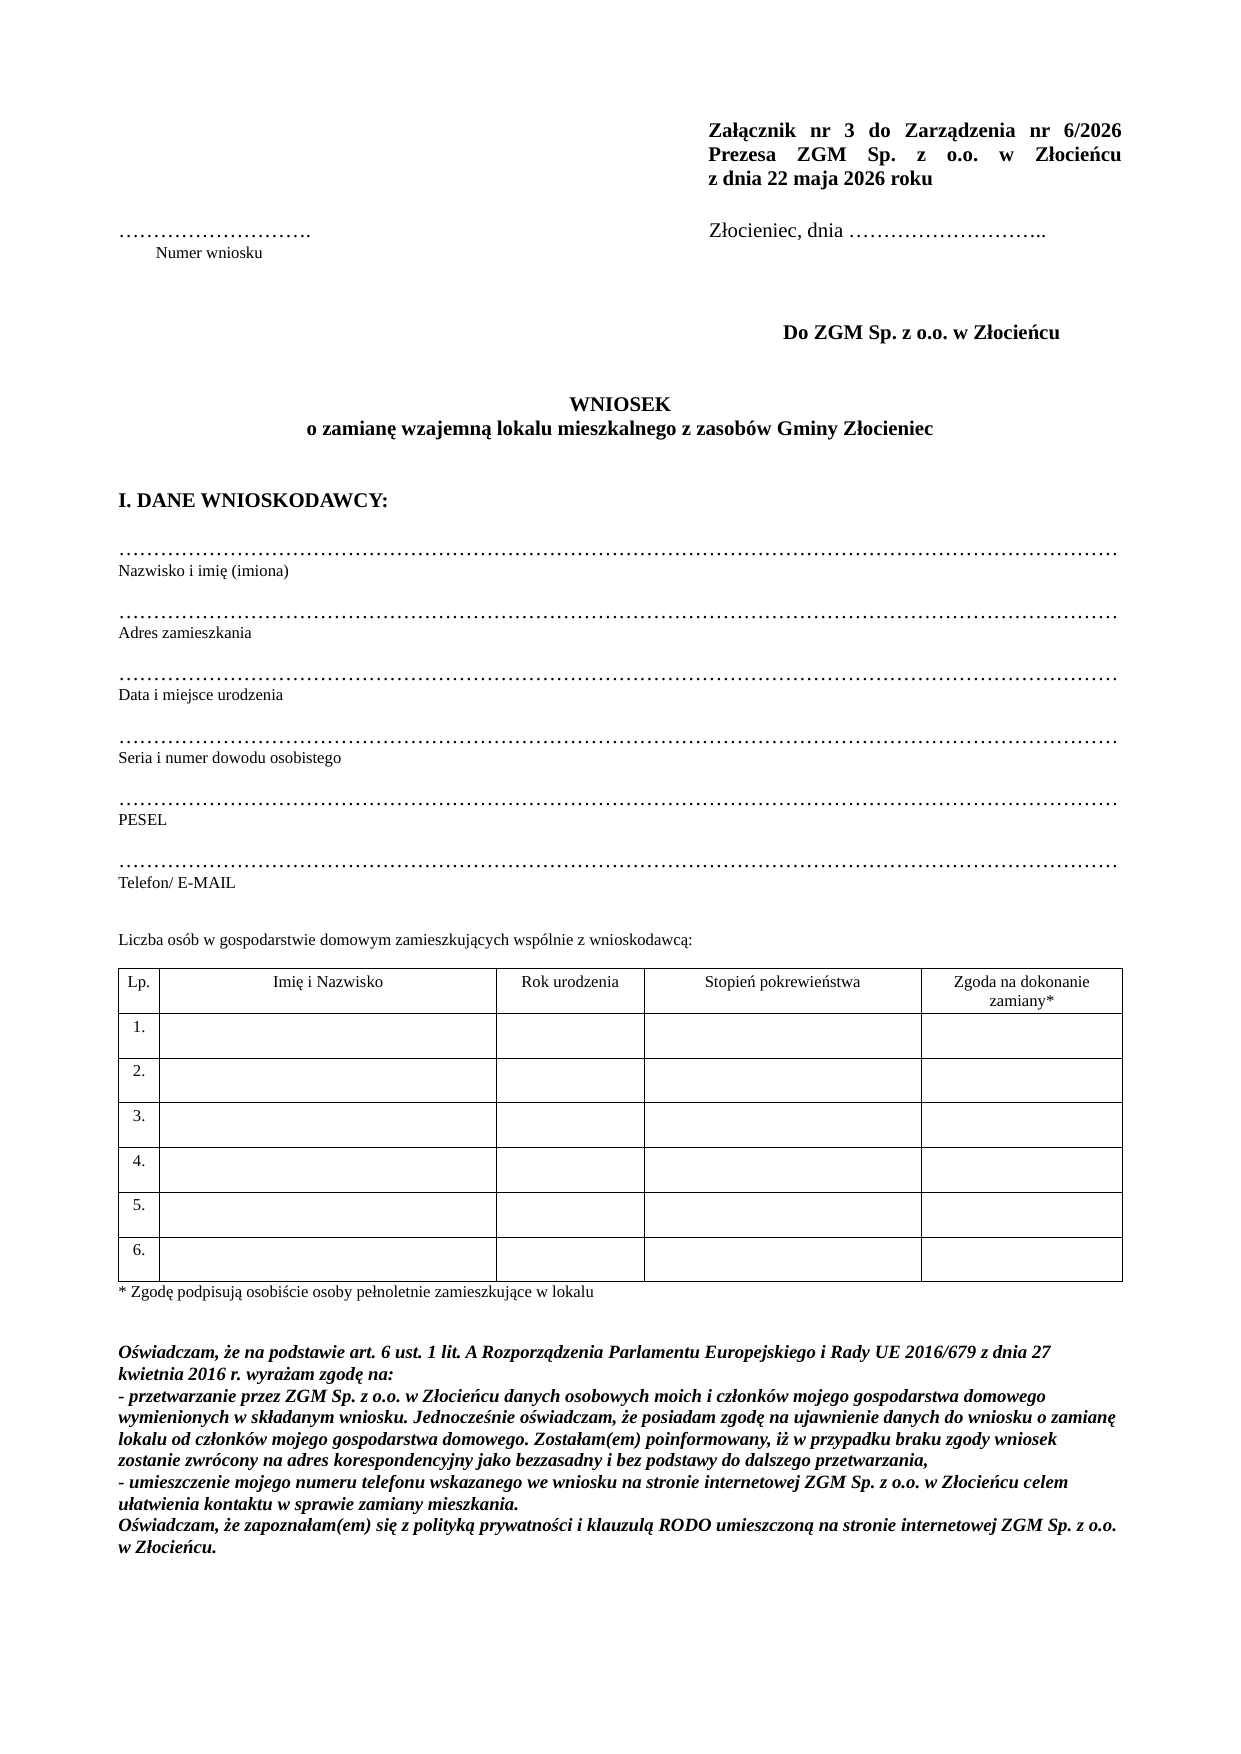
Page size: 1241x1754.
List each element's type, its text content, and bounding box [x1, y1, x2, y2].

table_cell [497, 1148, 644, 1192]
table_cell 1. [119, 1014, 159, 1058]
text ……………………………………………………………………………………………………………………………… [118, 536, 1122, 560]
table_cell [645, 1238, 921, 1281]
text Oświadczam, że na podstawie art. 6 ust. 1 lit. A Rozporządzenia Parlamentu Europejskiego i Rady UE 2016/679 z dnia 27 kwietnia 2016 r. wyrażam zgodę na: [118, 1341, 1122, 1384]
table_header Zgoda na dokonanie zamiany* [922, 969, 1122, 1013]
text - umieszczenie mojego numeru telefonu wskazanego we wniosku na stronie internetowej ZGM Sp. z o.o. w Złocieńcu celem ułatwienia kontaktu w sprawie zamiany mieszkania. [118, 1471, 1122, 1514]
table_cell [497, 1238, 644, 1281]
table_cell [645, 1103, 921, 1147]
table_cell [497, 1103, 644, 1147]
text Oświadczam, że zapoznałam(em) się z polityką prywatności i klauzulą RODO umieszczoną na stronie internetowej ZGM Sp. z o.o. w Złocieńcu. [118, 1514, 1122, 1557]
table_cell [922, 1059, 1122, 1102]
table_cell [160, 1014, 496, 1058]
table_cell [645, 1193, 921, 1236]
text * Zgodę podpisują osobiście osoby pełnoletnie zamieszkujące w lokalu [118, 1282, 1122, 1301]
table_cell [922, 1238, 1122, 1281]
table_cell [160, 1193, 496, 1236]
table_header Stopień pokrewieństwa [645, 969, 921, 1013]
text Telefon/ E-MAIL [118, 872, 1122, 892]
table_cell [645, 1014, 921, 1058]
text ……………………………………………………………………………………………………………………………… [118, 661, 1122, 685]
table_cell [160, 1148, 496, 1192]
table_cell [497, 1059, 644, 1102]
text Numer wniosku [118, 243, 1122, 262]
text ……………………………………………………………………………………………………………………………… [118, 848, 1122, 872]
text Załącznik nr 3 do Zarządzenia nr 6/2026 Prezesa ZGM Sp. z o.o. w Złocieńcu z dnia 22 maja 2026 roku [708, 118, 1122, 190]
table_cell [922, 1014, 1122, 1058]
text Liczba osób w gospodarstwie domowym zamieszkujących wspólnie z wnioskodawcą: [118, 930, 1122, 949]
table_cell 3. [119, 1103, 159, 1147]
table_cell [160, 1059, 496, 1102]
table_cell [497, 1193, 644, 1236]
text Do ZGM Sp. z o.o. w Złocieńcu [118, 320, 1122, 344]
text ………………………. Złocieniec, dnia ……………………….. [118, 214, 1122, 243]
text ……………………………………………………………………………………………………………………………… [118, 723, 1122, 748]
text ……………………………………………………………………………………………………………………………… [118, 786, 1122, 810]
table_header Rok urodzenia [497, 969, 644, 1013]
table_header Imię i Nazwisko [160, 969, 496, 1013]
text ……………………………………………………………………………………………………………………………… [118, 599, 1122, 623]
table_cell [497, 1014, 644, 1058]
table_cell [160, 1238, 496, 1281]
table_cell [160, 1103, 496, 1147]
table_cell 2. [119, 1059, 159, 1102]
text Data i miejsce urodzenia [118, 685, 1122, 704]
table_cell [645, 1148, 921, 1192]
text I. DANE WNIOSKODAWCY: [118, 488, 1122, 512]
text - przetwarzanie przez ZGM Sp. z o.o. w Złocieńcu danych osobowych moich i członków mojego gospodarstwa domowego wymienionych w składanym wniosku. Jednocześnie oświadczam, że posiadam zgodę na ujawnienie danych do wniosku o zamianę lokalu od członków mojego gospodarstwa domowego. Zostałam(em) poinformowany, iż w przypadku braku zgody wniosek zostanie zwrócony na adres korespondencyjny jako bezzasadny i bez podstawy do dalszego przetwarzania, [118, 1384, 1122, 1471]
text Nazwisko i imię (imiona) [118, 560, 1122, 579]
table_cell 6. [119, 1238, 159, 1281]
text o zamianę wzajemną lokalu mieszkalnego z zasobów Gminy Złocieniec [118, 416, 1122, 440]
text Adres zamieszkania [118, 623, 1122, 642]
table_cell [922, 1193, 1122, 1236]
text Seria i numer dowodu osobistego [118, 748, 1122, 767]
table_cell 5. [119, 1193, 159, 1236]
table_cell 4. [119, 1148, 159, 1192]
text WNIOSEK [118, 392, 1122, 416]
text PESEL [118, 810, 1122, 829]
table_cell [922, 1148, 1122, 1192]
table_cell [922, 1103, 1122, 1147]
table_cell [645, 1059, 921, 1102]
table_header Lp. [119, 969, 159, 1013]
